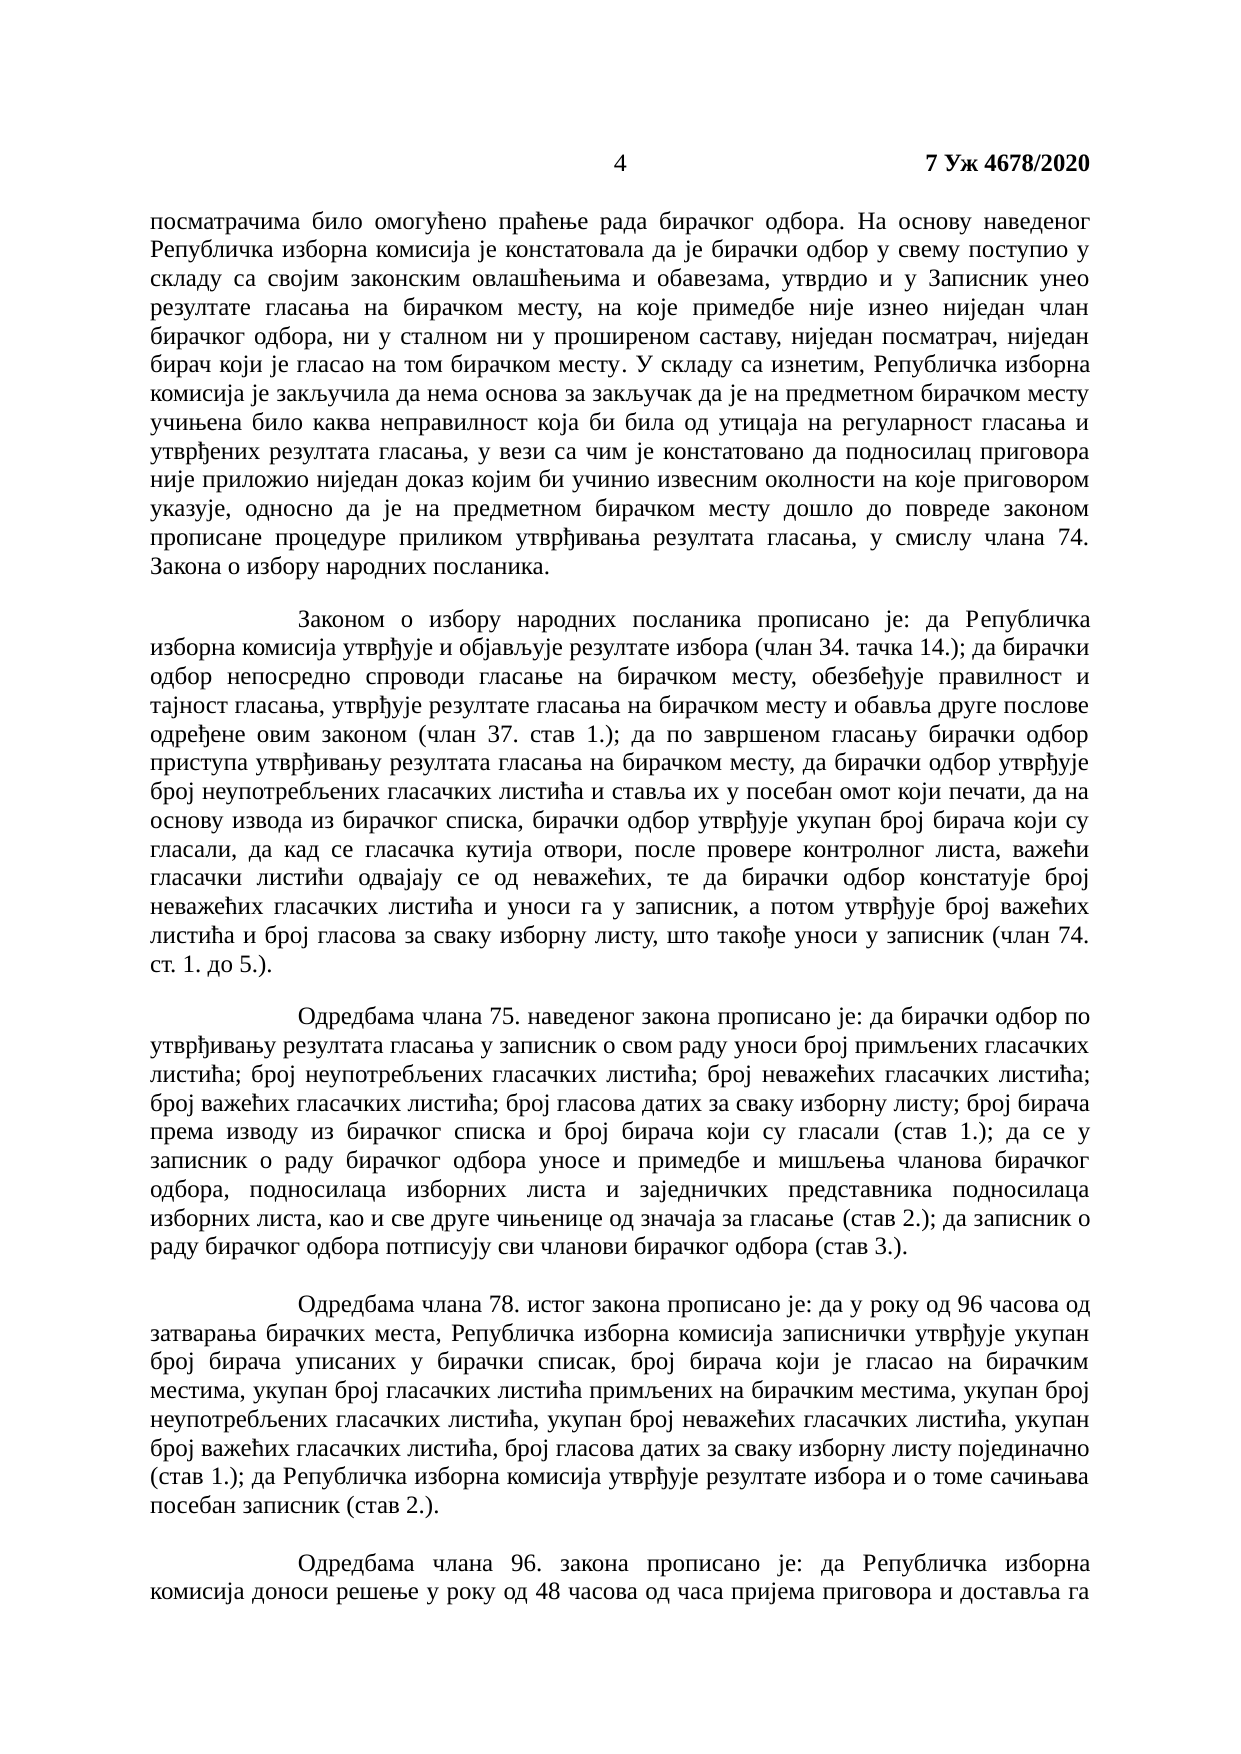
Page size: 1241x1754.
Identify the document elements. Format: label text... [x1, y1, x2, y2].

text Законом о избору народних посланика прописано је: да Републичка изборна комисија утврђује и објављује резултате избора (члан 34. тачка 14.); да бирачки одбор непосредно спроводи гласање на бирачком месту, обезбеђује правилност и тајност гласања, утврђује резултате гласања на бирачком месту и обавља друге послове одређене овим законом (члан 37. став 1.); да по завршеном гласању бирачки одбор приступа утврђивању резултата гласања на бирачком месту, да бирачки одбор утврђује број неупотребљених гласачких листића и ставља их у посебан омот који печати, да на основу извода из бирачког списка, бирачки одбор утврђује укупан број бирача који су гласали, да кад се гласачка кутија отвори, после провере контролног листа, важећи гласачки листићи одвајају се од неважећих, те да бирачки одбор констатује број неважећих гласачких листића и уноси га у записник, а потом утврђује број важећих листића и број гласова за сваку изборну листу, што такође уноси у записник (члан 74. ст. 1. до 5.). [150, 604, 1091, 977]
text посматрачима било омогућено праћење рада бирачког одбора. На основу наведеног Републичка изборна комисија је констатовала да је бирачки одбор у свему поступио у складу са својим законским овлашћењима и обавезама, утврдио и у Записник унео резултате гласања на бирачком месту, на које примедбе није изнео ниједан члан бирачког одбора, ни у сталном ни у проширеном саставу, ниједан посматрач, ниједан бирач који је гласао на том бирачком месту. У складу са изнетим, Републичка изборна комисија је закључила да нема основа за закључак да је на предметном бирачком месту учињена било каква неправилност која би била од утицаја на регуларност гласања и утврђених резултата гласања, у вези са чим је констатовано да подносилац приговора није приложио ниједан доказ којим би учинио извесним околности на које приговором указује, односно да је на предметном бирачком месту дошло до повреде законом прописане процедуре приликом утврђивања резултата гласања, у смислу члана 74. Закона о избору народних посланика. [150, 206, 1091, 579]
text Одредбама члана 75. наведеног закона прописано је: да бирачки одбор по утврђивању резултата гласања у записник о свом раду уноси број примљених гласачких листића; број неупотребљених гласачких листића; број неважећих гласачких листића; број важећих гласачких листића; број гласова датих за сваку изборну листу; број бирача према изводу из бирачког списка и број бирача који су гласали (став 1.); да се у записник о раду бирачког одбора уносе и примедбе и мишљења чланова бирачког одбора, подносилаца изборних листа и заједничких представника подносилаца изборних листа, као и све друге чињенице од значаја за гласање (став 2.); да записник о раду бирачког одбора потписују сви чланови бирачког одбора (став 3.). [150, 1001, 1091, 1260]
text Одредбама члана 96. закона прописано је: да Републичка изборна комисија доноси решење у року од 48 часова од часа пријема приговора и доставља га [150, 1548, 1091, 1605]
text Одредбама члана 78. истог закона прописано је: да у року од 96 часова од затварања бирачких места, Републичка изборна комисија записнички утврђује укупан број бирача уписаних у бирачки списак, број бирача који је гласао на бирачким местима, укупан број гласачких листића примљених на бирачким местима, укупан број неупотребљених гласачких листића, укупан број неважећих гласачких листића, укупан број важећих гласачких листића, број гласова датих за сваку изборну листу појединачно (став 1.); да Републичка изборна комисија утврђује резултате избора и о томе сачињава посебан записник (став 2.). [150, 1260, 1091, 1519]
